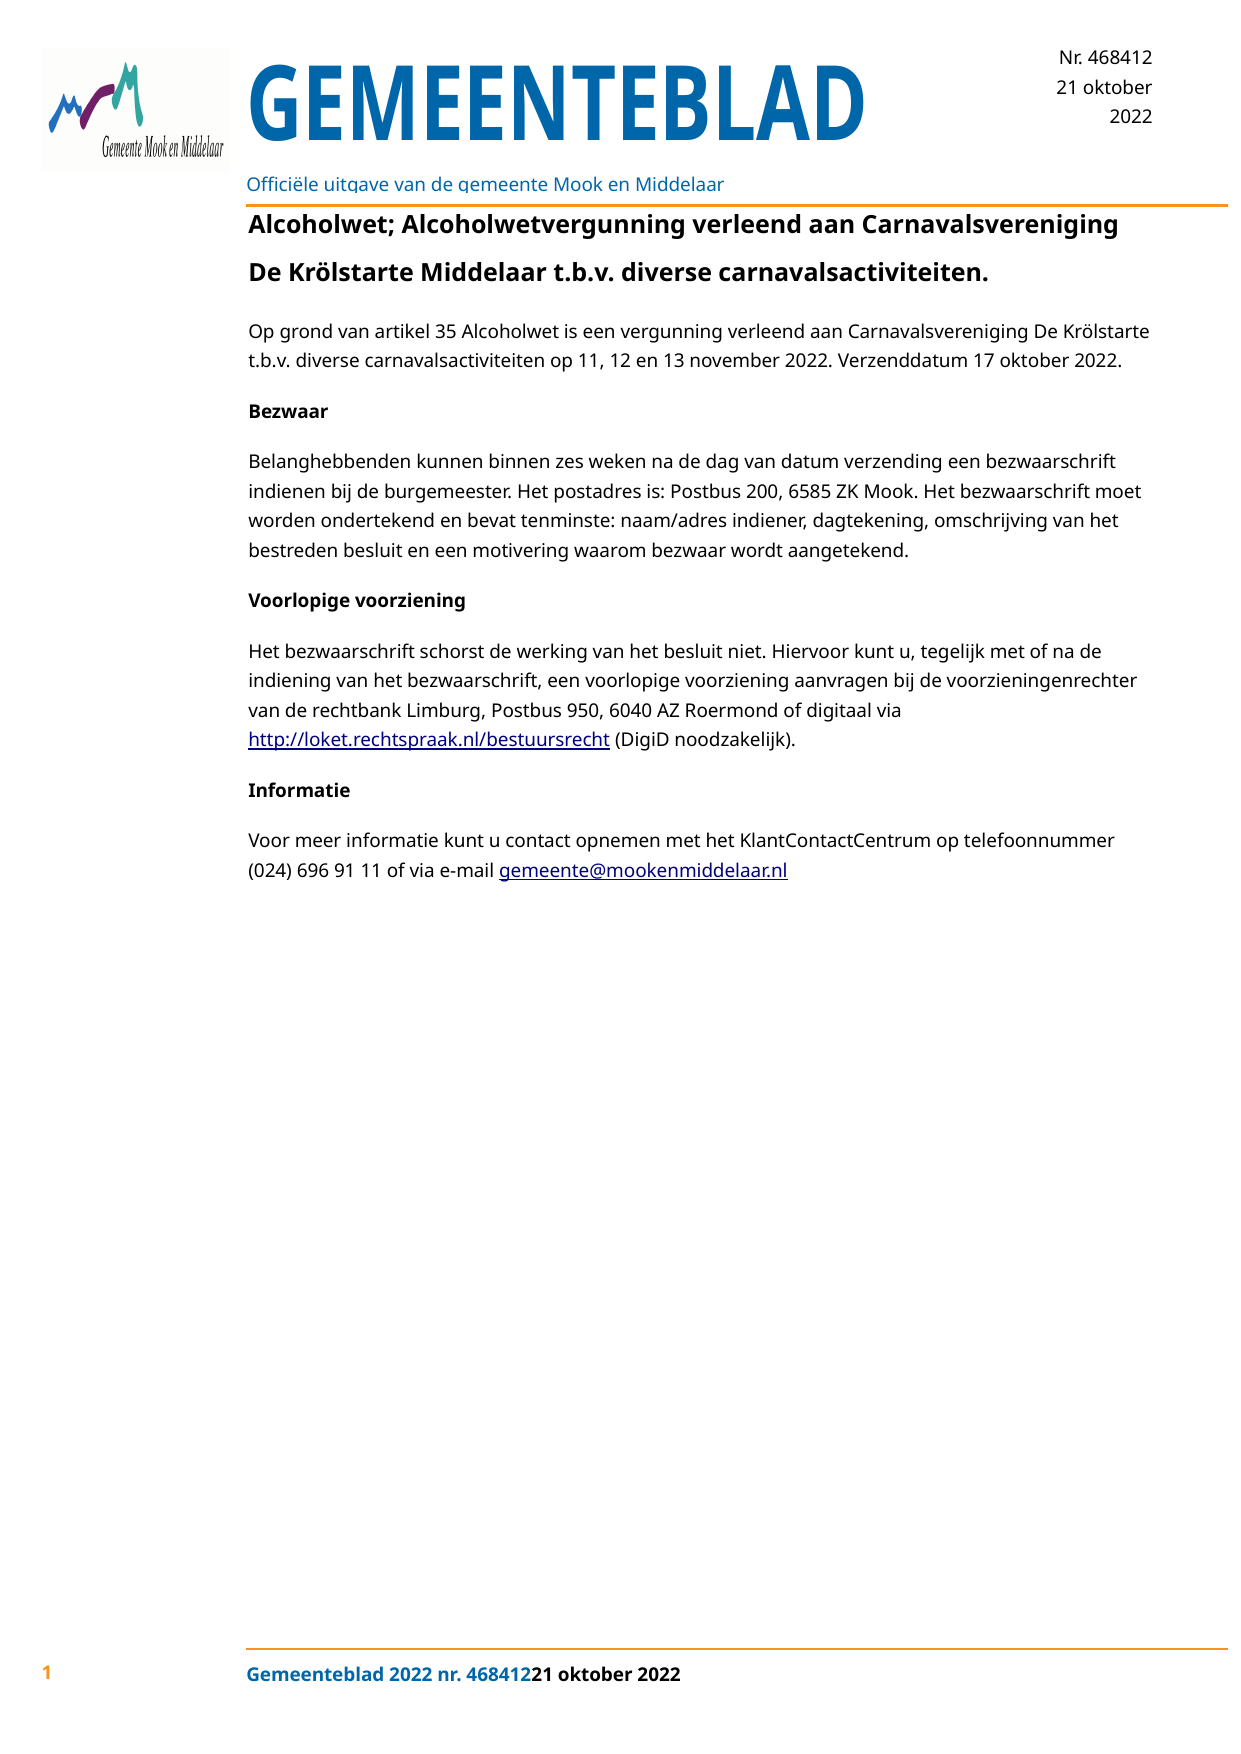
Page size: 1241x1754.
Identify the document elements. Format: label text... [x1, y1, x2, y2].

text Het bezwaarschrift schorst de werking van het besluit niet. Hiervoor kunt u, tegelijk met of na de indiening van het bezwaarschrift, een voorlopige voorziening aanvragen bij de voorzieningenrechter van de rechtbank Limburg, Postbus 950, 6040 AZ Roermond of digitaal via http://loket.rechtspraak.nl/bestuursrecht (DigiD noodzakelijk). [248, 638, 1152, 752]
text Voor meer informatie kunt u contact opnemen met het KlantContactCentrum op telefoonnummer (024) 696 91 11 of via e-mail gemeente@mookenmiddelaar.nl [248, 827, 1152, 883]
picture [41, 47, 231, 172]
text Belanghebbenden kunnen binnen zes weken na de dag van datum verzending een bezwaarschrift indienen bij de burgemeester. Het postadres is: Postbus 200, 6585 ZK Mook. Het bezwaarschrift moet worden ondertekend en bevat tenminste: naam/adres indiener, dagtekening, omschrijving van het bestreden besluit en een motivering waarom bezwaar wordt aangetekend. [248, 448, 1152, 563]
text Voorlopige voorziening [248, 587, 1152, 613]
text Alcoholwet; Alcoholwetvergunning verleend aan Carnavalsvereniging De Krölstarte Middelaar t.b.v. diverse carnavalsactiviteiten. [248, 207, 1152, 288]
text Bezwaar [248, 398, 1152, 424]
text Informatie [248, 777, 1152, 803]
text Op grond van artikel 35 Alcoholwet is een vergunning verleend aan Carnavalsvereniging De Krölstarte t.b.v. diverse carnavalsactiviteiten op 11, 12 en 13 november 2022. Verzenddatum 17 oktober 2022. [248, 318, 1152, 373]
